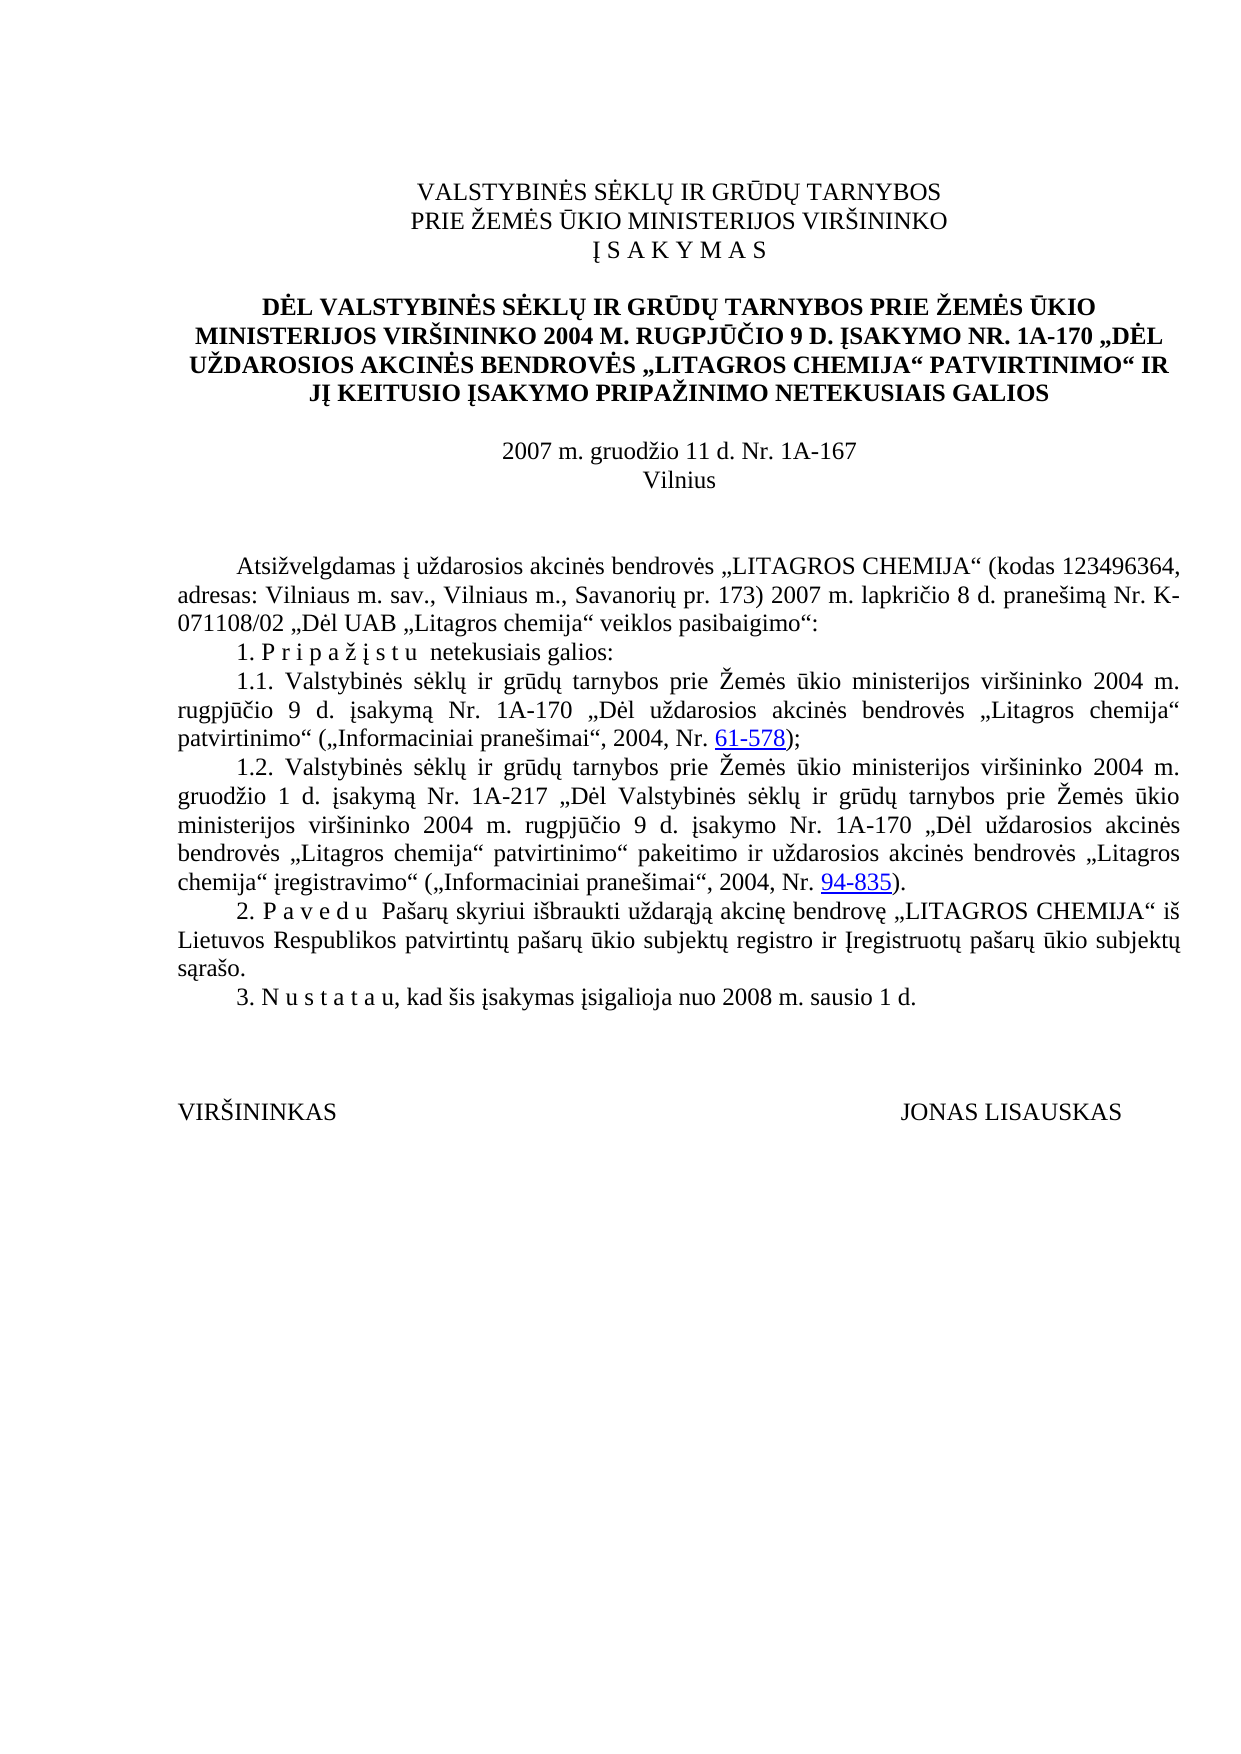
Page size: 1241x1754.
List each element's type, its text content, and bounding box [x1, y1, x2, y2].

text VIRŠININKAS JONAS LISAUSKAS [177, 1097, 1181, 1126]
text 3. Nustatau, kad šis įsakymas įsigalioja nuo 2008 m. sausio 1 d. [177, 982, 1181, 1011]
text VALSTYBINĖS SĖKLŲ IR GRŪDŲ TARNYBOS [177, 177, 1181, 206]
text 2. Pavedu Pašarų skyriui išbraukti uždarąją akcinę bendrovę „LITAGROS CHEMIJA“ iš Lietuvos Respublikos patvirtintų pašarų ūkio subjektų registro ir Įregistruotų pašarų ūkio subjektų sąrašo. [177, 896, 1181, 982]
text 1.2. Valstybinės sėklų ir grūdų tarnybos prie Žemės ūkio ministerijos viršininko 2004 m. gruodžio 1 d. įsakymą Nr. 1A-217 „Dėl Valstybinės sėklų ir grūdų tarnybos prie Žemės ūkio ministerijos viršininko 2004 m. rugpjūčio 9 d. įsakymo Nr. 1A-170 „Dėl uždarosios akcinės bendrovės „Litagros chemija“ patvirtinimo“ pakeitimo ir uždarosios akcinės bendrovės „Litagros chemija“ įregistravimo“ („Informaciniai pranešimai“, 2004, Nr. 94-835). [177, 752, 1181, 896]
text DĖL VALSTYBINĖS SĖKLŲ IR GRŪDŲ TARNYBOS PRIE ŽEMĖS ŪKIO MINISTERIJOS VIRŠININKO 2004 M. RUGPJŪČIO 9 D. ĮSAKYMO NR. 1A-170 „DĖL UŽDAROSIOS AKCINĖS BENDROVĖS „LITAGROS CHEMIJA“ PATVIRTINIMO“ IR JĮ KEITUSIO ĮSAKYMO PRIPAŽINIMO NETEKUSIAIS GALIOS [177, 292, 1181, 407]
text PRIE ŽEMĖS ŪKIO MINISTERIJOS VIRŠININKO [177, 206, 1181, 235]
text Atsižvelgdamas į uždarosios akcinės bendrovės „LITAGROS CHEMIJA“ (kodas 123496364, adresas: Vilniaus m. sav., Vilniaus m., Savanorių pr. 173) 2007 m. lapkričio 8 d. pranešimą Nr. K-071108/02 „Dėl UAB „Litagros chemija“ veiklos pasibaigimo“: [177, 551, 1181, 637]
text 1. Pripažįstu netekusiais galios: [177, 637, 1181, 666]
text 2007 m. gruodžio 11 d. Nr. 1A-167 [177, 436, 1181, 465]
text ĮSAKYMAS [177, 235, 1181, 263]
text Vilnius [177, 465, 1181, 493]
text 1.1. Valstybinės sėklų ir grūdų tarnybos prie Žemės ūkio ministerijos viršininko 2004 m. rugpjūčio 9 d. įsakymą Nr. 1A-170 „Dėl uždarosios akcinės bendrovės „Litagros chemija“ patvirtinimo“ („Informaciniai pranešimai“, 2004, Nr. 61-578); [177, 666, 1181, 752]
